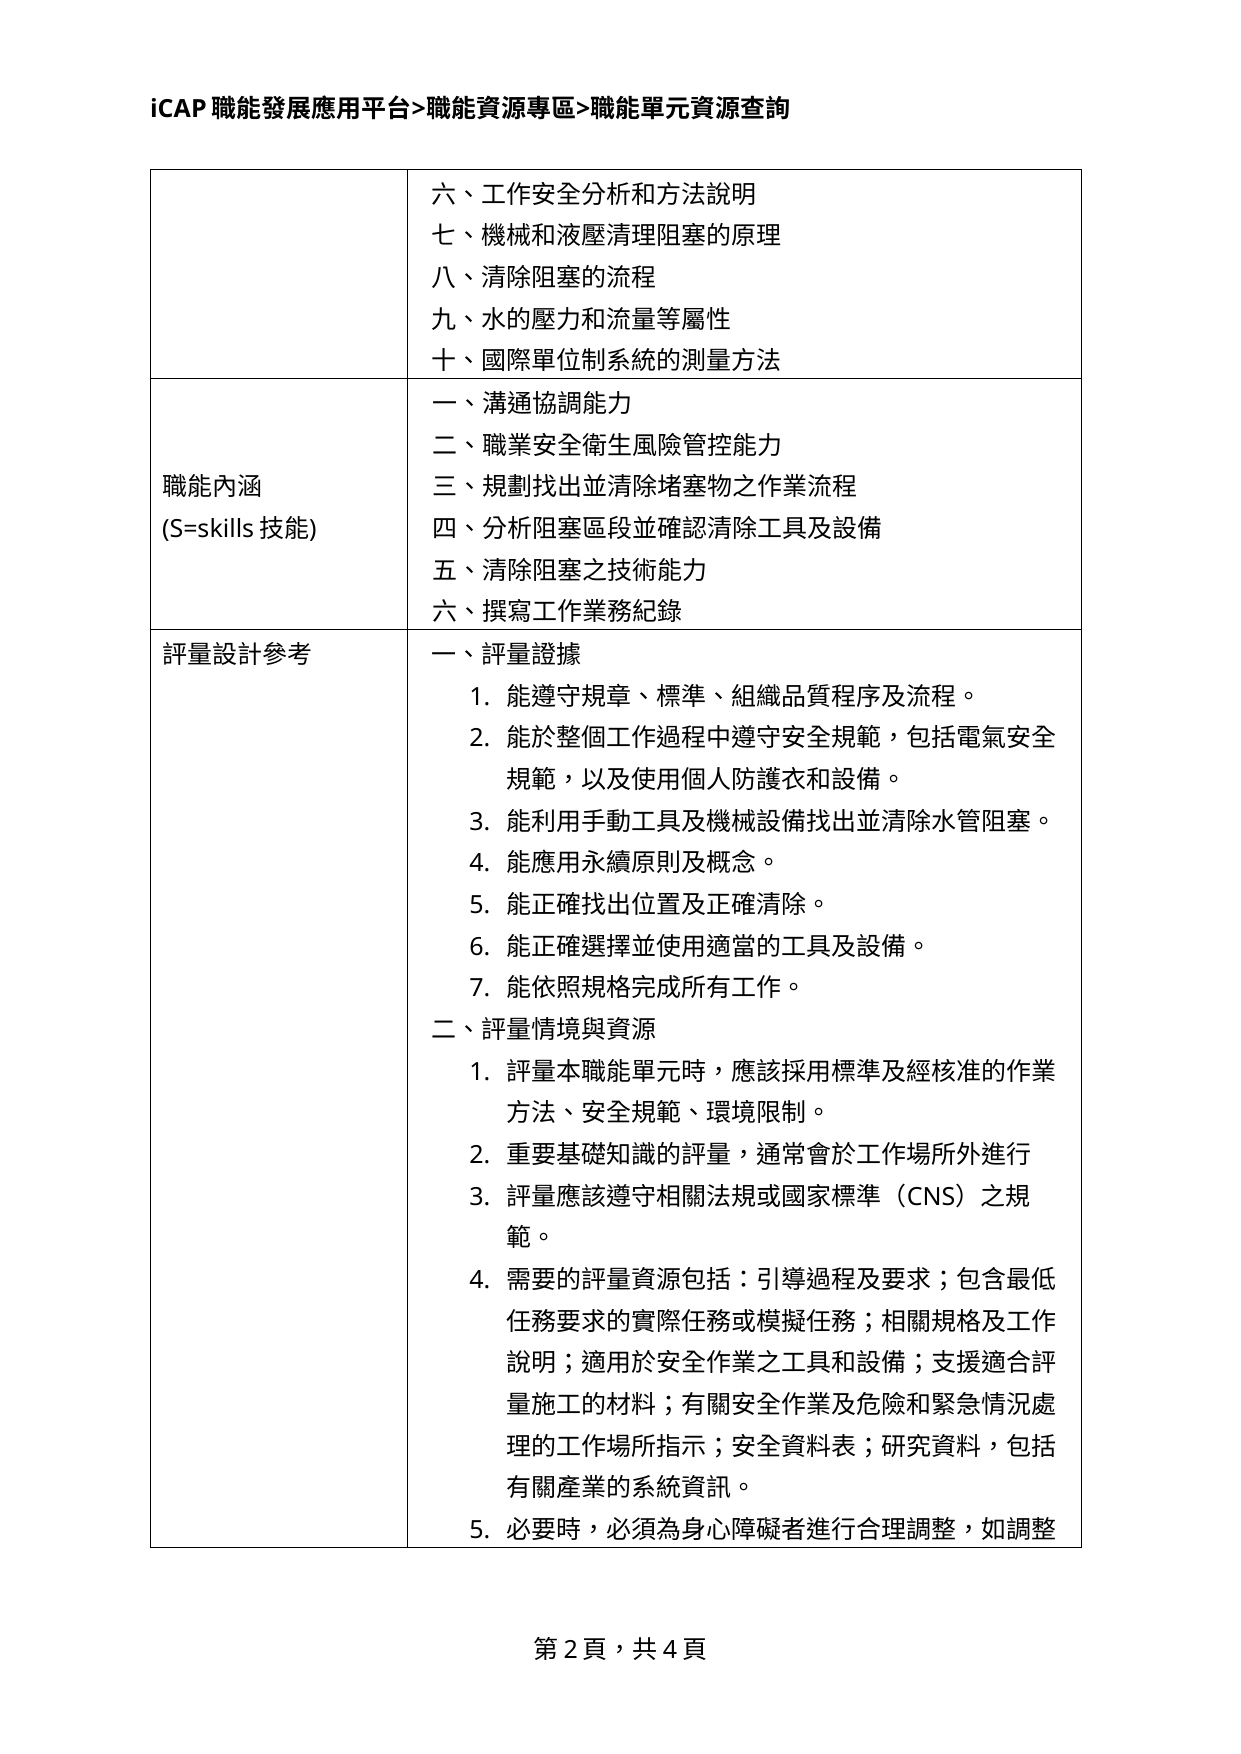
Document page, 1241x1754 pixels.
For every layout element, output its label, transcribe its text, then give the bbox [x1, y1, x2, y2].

table_cell 評量證據 能遵守規章、標準、組織品質程序及流程。 能於整個工作過程中遵守安全規範，包括電氣安全規範，以及使用個人防護衣和設備。 能利用手動工具及機械設備找出並清除水管阻塞。 能應用永續原則及概念。 能正確找出位置及正確清除。 能正確選擇並使用適當的工具及設備。 能依照規格完成所有工作。 評量情境與資源 評量本職能單元時，應該採用標準及經核准的作業方法、安全規範、環境限制。 重要基礎知識的評量，通常會於工作場所外進行 評量應該遵守相關法規或國家標準（CNS）之規範。 需要的評量資源包括：引導過程及要求；包含最低任務要求的實際任務或模擬任務；相關規格及工作說明；適用於安全作業之工具和設備；支援適合評量施工的材料；有關安全作業及危險和緊急情況處理的工作場所指示；安全資料表；研究資料，包括有關產業的系統資訊。 必要時，必須為身心障礙者進行合理調整，如調整設備和其他實物資源，並提供適當的評量協助。 評量方法 於真實或模擬工作條件下直接觀察受評者進行找出並清除水管阻塞任務。 口頭提問，確認受評者能持續辨認出並正確解讀實作時所需的基本基礎知識。 評量者設計狀況題庫，評估受評者問題處理能力。 [408, 630, 1081, 1547]
table_cell 溝通協調能力 職業安全衛生風險管控能力 規劃找出並清除堵塞物之作業流程 分析阻塞區段並確認清除工具及設備 清除阻塞之技術能力 撰寫工作業務紀錄 [408, 379, 1081, 629]
table_cell 職能內涵 (S=skills技能) [151, 379, 407, 629]
table_cell [151, 170, 407, 378]
table_cell 職業安全衛生與環境保護等相關規範 組織與工作現場之作業標準 不同管路、配件及裝置之支撐物特點 正確的材料處理流程 有效絕緣流程及程序 工作安全分析和方法說明 機械和液壓清理阻塞的原理 清除阻塞的流程 水的壓力和流量等屬性 國際單位制系統的測量方法 [408, 170, 1081, 378]
table_cell 評量設計參考 [151, 630, 407, 1547]
